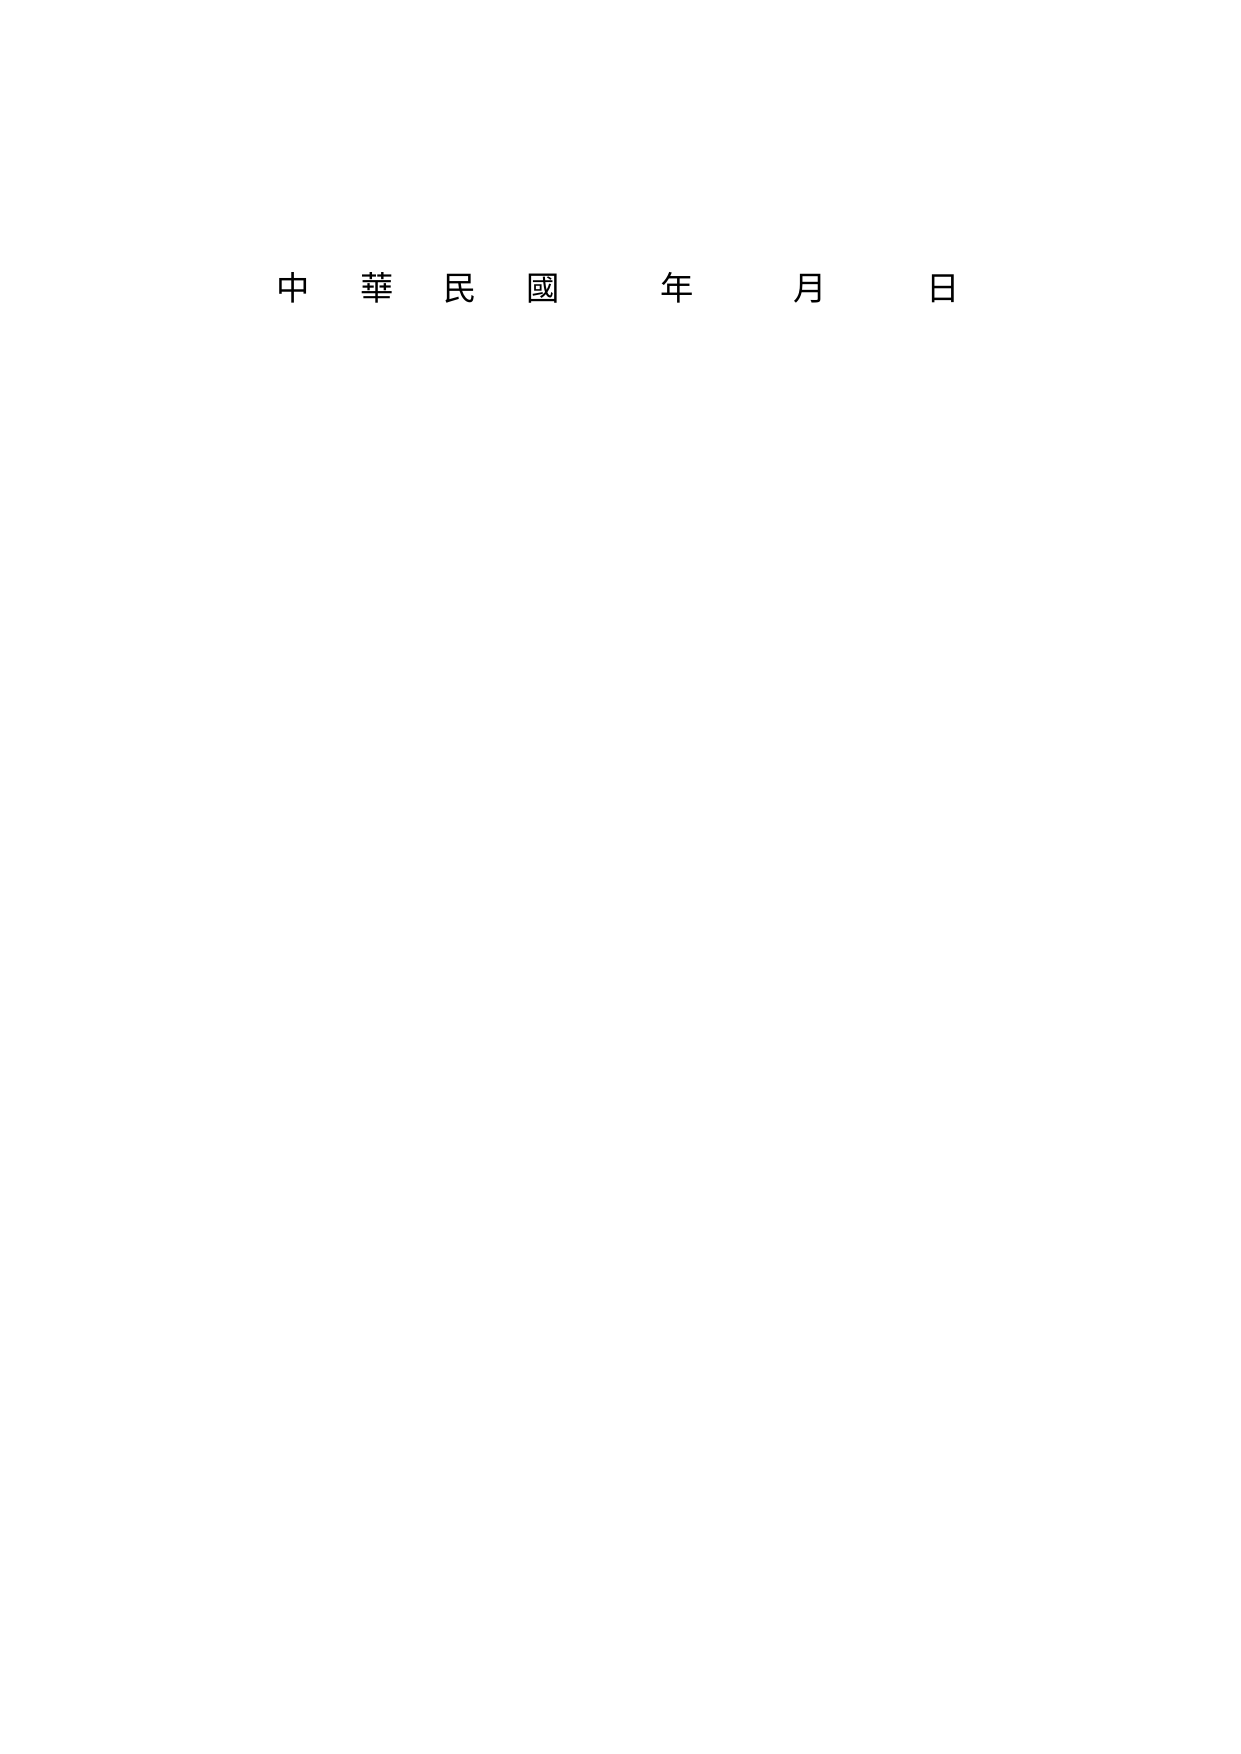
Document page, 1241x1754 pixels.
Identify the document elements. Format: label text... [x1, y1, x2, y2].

text 中 華 民 國 年 月 日 [187, 244, 1048, 307]
